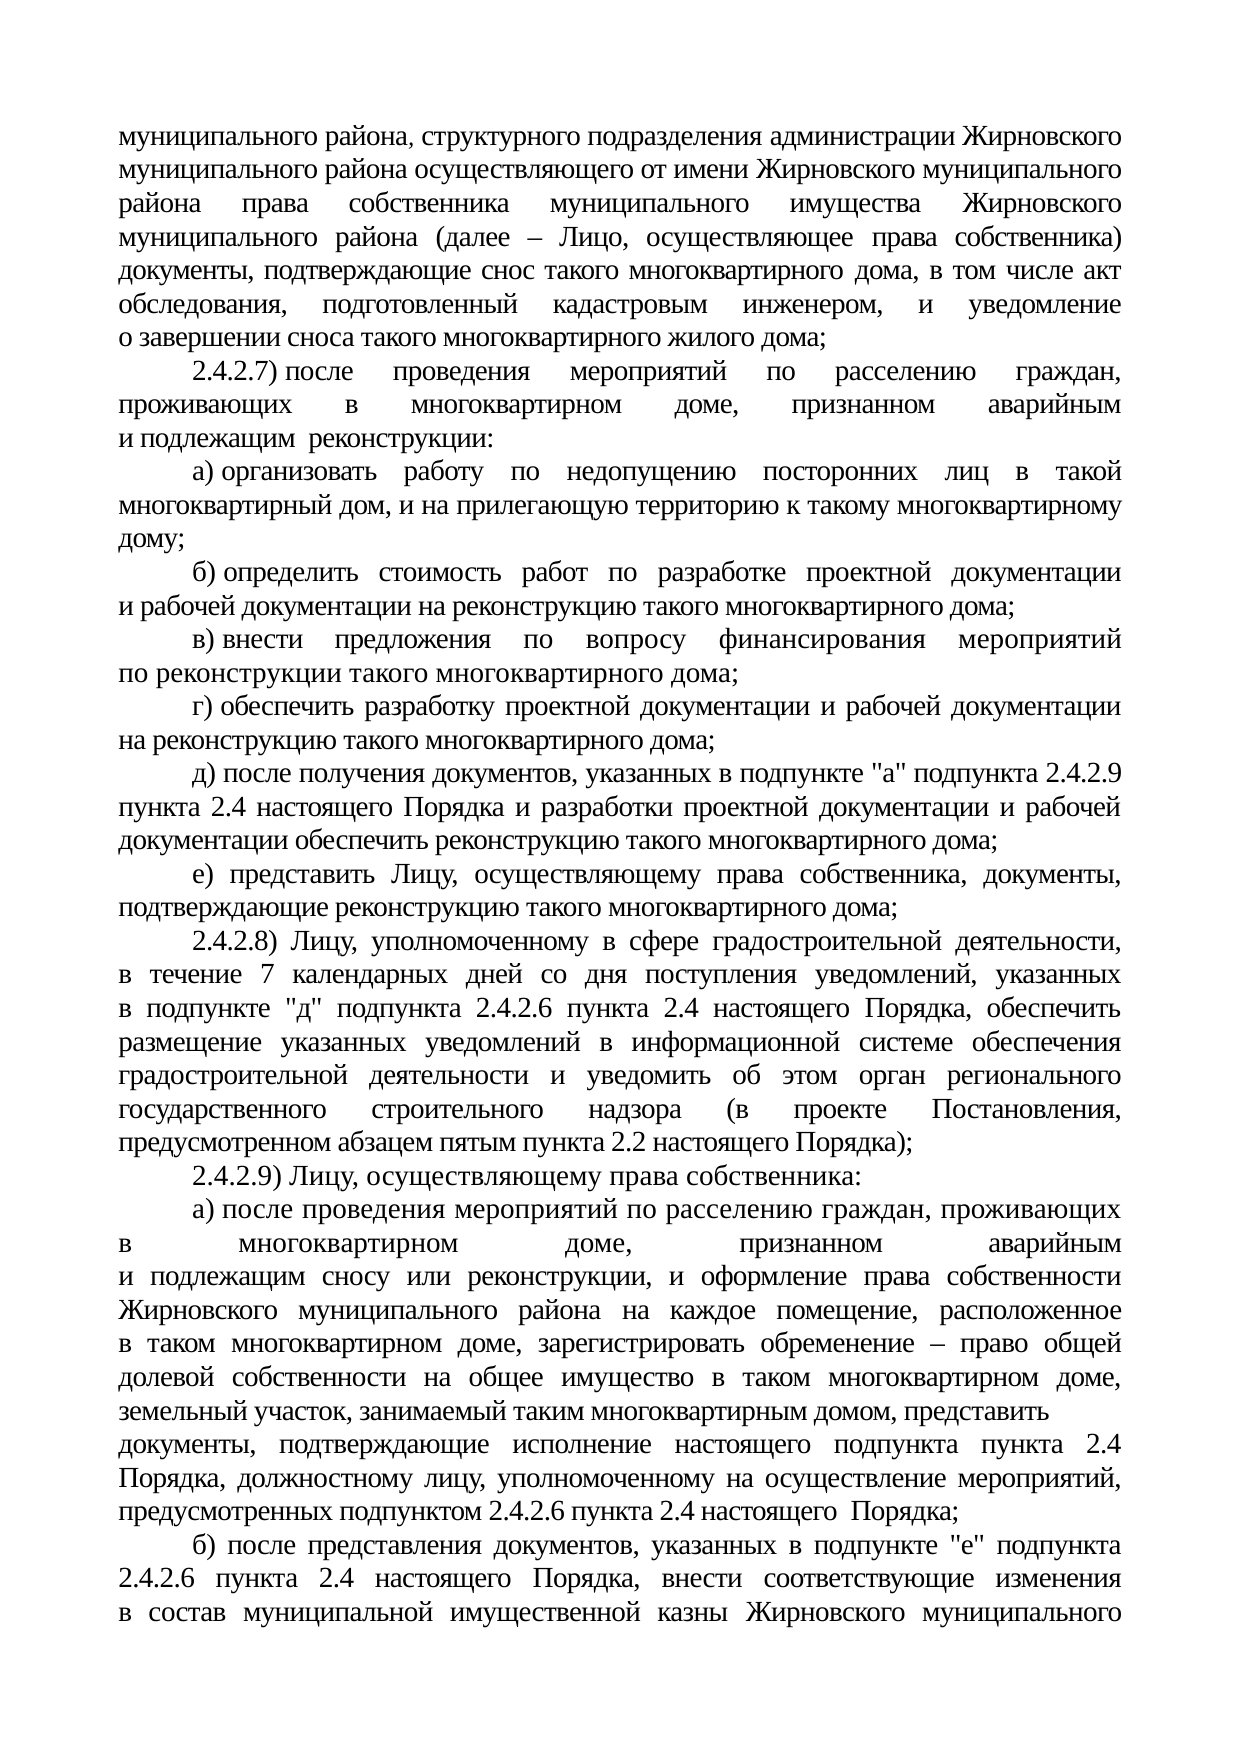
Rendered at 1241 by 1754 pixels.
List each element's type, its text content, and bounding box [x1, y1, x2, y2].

text д) после получения документов, указанных в подпункте "а" подпункта 2.4.2.9 пункта 2.4 настоящего Порядка и разработки проектной документации и рабочей документации обеспечить реконструкцию такого многоквартирного дома; [118, 755, 1122, 856]
text г) обеспечить разработку проектной документации и рабочей документации на реконструкцию такого многоквартирного дома; [118, 688, 1122, 755]
text 2.4.2.8) Лицу, уполномоченному в сфере градостроительной деятельности, в течение 7 календарных дней со дня поступления уведомлений, указанных в подпункте "д" подпункта 2.4.2.6 пункта 2.4 настоящего Порядка, обеспечить размещение указанных уведомлений в информационной системе обеспечения градостроительной деятельности и уведомить об этом орган регионального государственного строительного надзора (в проекте Постановления, предусмотренном абзацем пятым пункта 2.2 настоящего Порядка); [118, 923, 1122, 1158]
text а) после проведения мероприятий по расселению граждан, проживающих в многоквартирном доме, признанном аварийным и подлежащим сносу или реконструкции, и оформление права собственности Жирновского муниципального района на каждое помещение, расположенное в таком многоквартирном доме, зарегистрировать обременение – право общей долевой собственности на общее имущество в таком многоквартирном доме, земельный участок, занимаемый таким многоквартирным домом, представить [118, 1191, 1122, 1426]
text в) внести предложения по вопросу финансирования мероприятий по реконструкции такого многоквартирного дома; [118, 621, 1122, 688]
text е) представить Лицу, осуществляющему права собственника, документы, подтверждающие реконструкцию такого многоквартирного дома; [118, 856, 1122, 923]
text документы, подтверждающие исполнение настоящего подпункта пункта 2.4 Порядка, должностному лицу, уполномоченному на осуществление мероприятий, предусмотренных подпунктом 2.4.2.6 пункта 2.4 настоящего Порядка; [118, 1426, 1122, 1527]
text 2.4.2.9) Лицу, осуществляющему права собственника: [118, 1158, 1122, 1191]
text б) определить стоимость работ по разработке проектной документации и рабочей документации на реконструкцию такого многоквартирного дома; [118, 554, 1122, 621]
text б) после представления документов, указанных в подпункте "е" подпункта 2.4.2.6 пункта 2.4 настоящего Порядка, внести соответствующие изменения в состав муниципальной имущественной казны Жирновского муниципального [118, 1527, 1122, 1627]
text 2.4.2.7) после проведения мероприятий по расселению граждан, проживающих в многоквартирном доме, признанном аварийным и подлежащим реконструкции: [118, 353, 1122, 453]
text муниципального района, структурного подразделения администрации Жирновского муниципального района осуществляющего от имени Жирновского муниципального района права собственника муниципального имущества Жирновского муниципального района (далее – Лицо, осуществляющее права собственника) документы, подтверждающие снос такого многоквартирного дома, в том числе акт обследования, подготовленный кадастровым инженером, и уведомление о завершении сноса такого многоквартирного жилого дома; [118, 118, 1122, 353]
text а) организовать работу по недопущению посторонних лиц в такой многоквартирный дом, и на прилегающую территорию к такому многоквартирному дому; [118, 453, 1122, 554]
